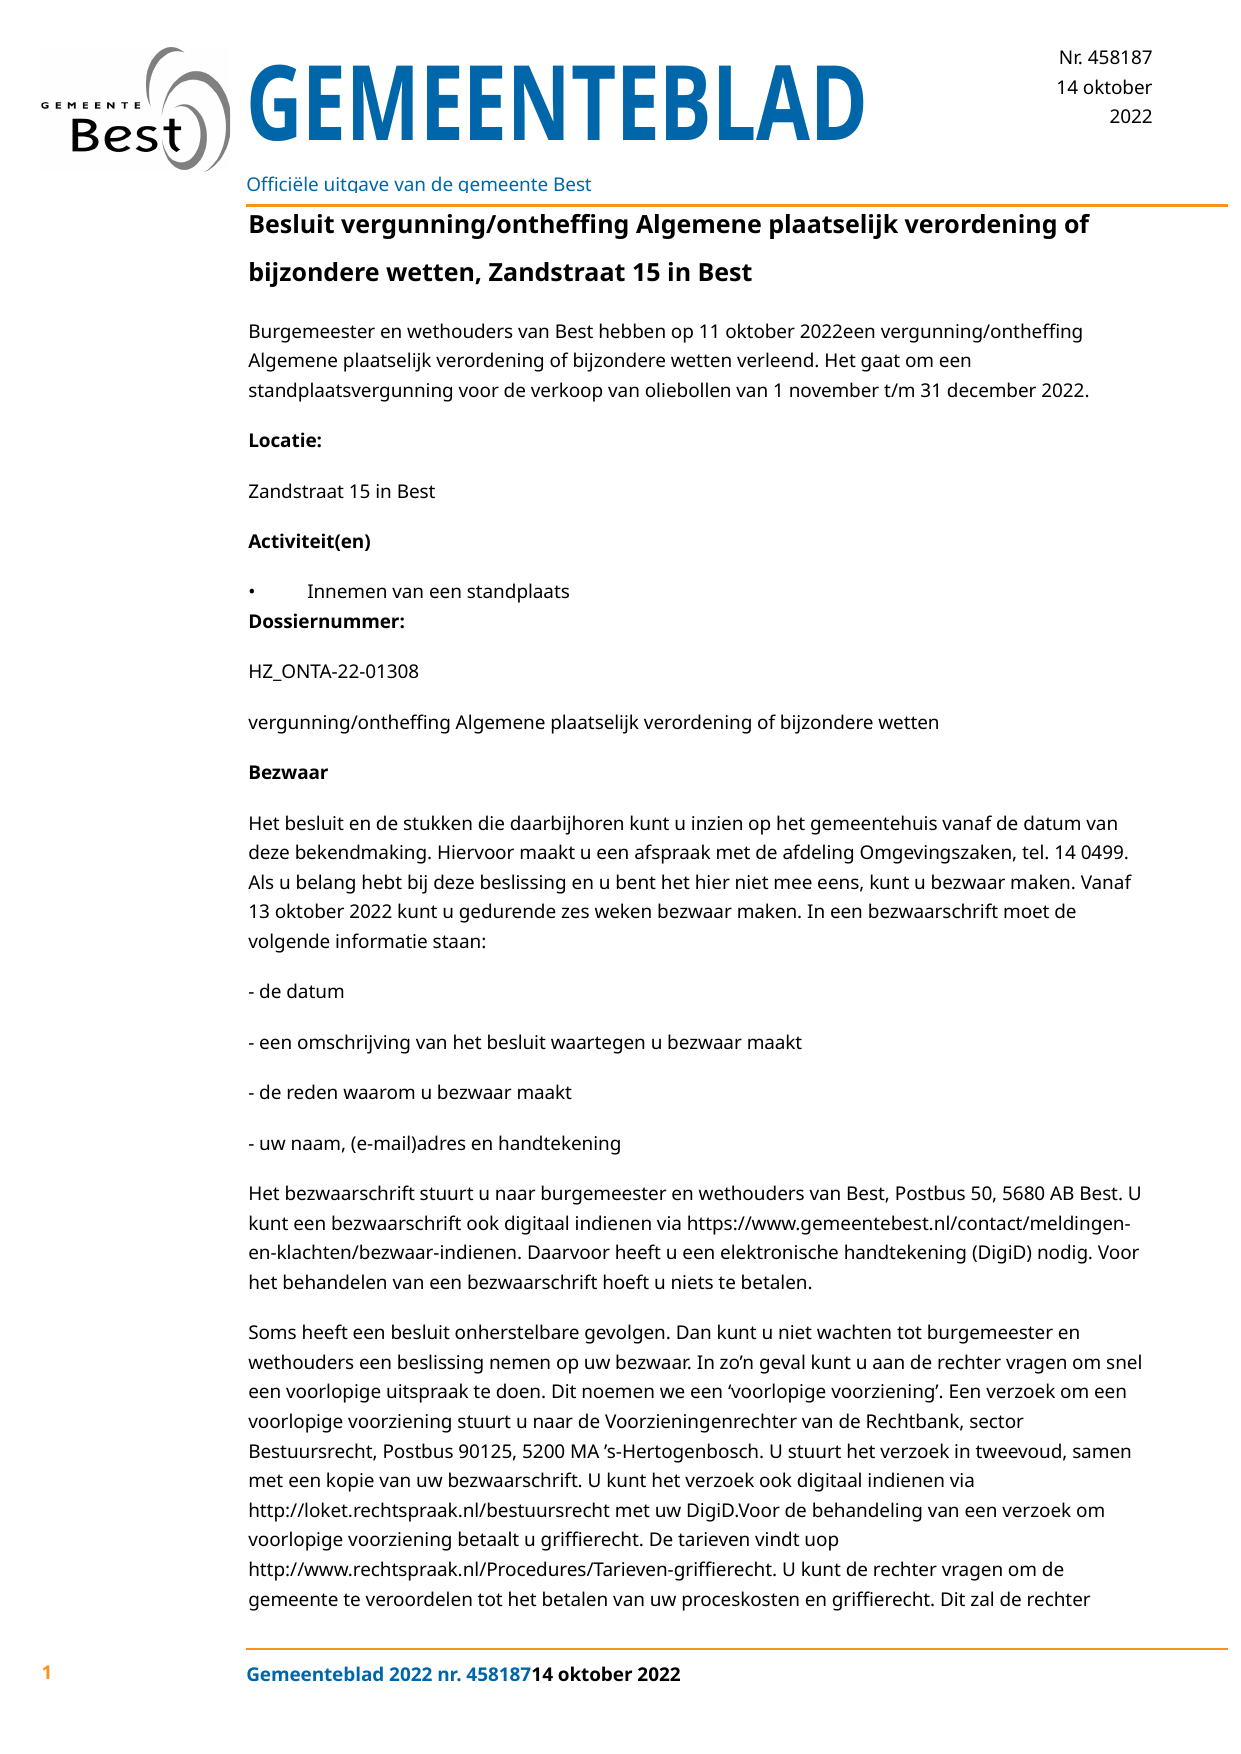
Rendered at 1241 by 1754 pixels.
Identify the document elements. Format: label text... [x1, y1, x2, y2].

text Het besluit en de stukken die daarbijhoren kunt u inzien op het gemeentehuis vanaf de datum van deze bekendmaking. Hiervoor maakt u een afspraak met de afdeling Omgevingszaken, tel. 14 0499. Als u belang hebt bij deze beslissing en u bent het hier niet mee eens, kunt u bezwaar maken. Vanaf 13 oktober 2022 kunt u gedurende zes weken bezwaar maken. In een bezwaarschrift moet de volgende informatie staan: [248, 810, 1152, 954]
text - een omschrijving van het besluit waartegen u bezwaar maakt [248, 1029, 1152, 1055]
text - uw naam, (e-mail)adres en handtekening [248, 1130, 1152, 1156]
text Soms heeft een besluit onherstelbare gevolgen. Dan kunt u niet wachten tot burgemeester en wethouders een beslissing nemen op uw bezwaar. In zo’n geval kunt u aan de rechter vragen om snel een voorlopige uitspraak te doen. Dit noemen we een ‘voorlopige voorziening’. Een verzoek om een voorlopige voorziening stuurt u naar de Voorzieningenrechter van de Rechtbank, sector Bestuursrecht, Postbus 90125, 5200 MA ’s-Hertogenbosch. U stuurt het verzoek in tweevoud, samen met een kopie van uw bezwaarschrift. U kunt het verzoek ook digitaal indienen via http://loket.rechtspraak.nl/bestuursrecht met uw DigiD.Voor de behandeling van een verzoek om voorlopige voorziening betaalt u griffierecht. De tarieven vindt uop http://www.rechtspraak.nl/Procedures/Tarieven-griffierecht. U kunt de rechter vragen om de gemeente te veroordelen tot het betalen van uw proceskosten en griffierecht. Dit zal de rechter [248, 1319, 1152, 1612]
text Besluit vergunning/ontheffing Algemene plaatselijk verordening of bijzondere wetten, Zandstraat 15 in Best [248, 207, 1152, 288]
text Activiteit(en) [248, 528, 1152, 554]
text Bezwaar [248, 759, 1152, 785]
text Zandstraat 15 in Best [248, 478, 1152, 504]
picture [41, 47, 231, 172]
text HZ_ONTA-22-01308 [248, 659, 1152, 684]
text Het bezwaarschrift stuurt u naar burgemeester en wethouders van Best, Postbus 50, 5680 AB Best. U kunt een bezwaarschrift ook digitaal indienen via https://www.gemeentebest.nl/contact/meldingen-en-klachten/bezwaar-indienen. Daarvoor heeft u een elektronische handtekening (DigiD) nodig. Voor het behandelen van een bezwaarschrift hoeft u niets te betalen. [248, 1180, 1152, 1295]
text Dossiernummer: [248, 608, 1152, 634]
text Locatie: [248, 427, 1152, 453]
text vergunning/ontheffing Algemene plaatselijk verordening of bijzondere wetten [248, 709, 1152, 735]
text - de datum [248, 979, 1152, 1004]
text - de reden waarom u bezwaar maakt [248, 1079, 1152, 1105]
text Burgemeester en wethouders van Best hebben op 11 oktober 2022een vergunning/ontheffing Algemene plaatselijk verordening of bijzondere wetten verleend. Het gaat om een standplaatsvergunning voor de verkoop van oliebollen van 1 november t/m 31 december 2022. [248, 318, 1152, 403]
list Innemen van een standplaats [248, 579, 1152, 604]
